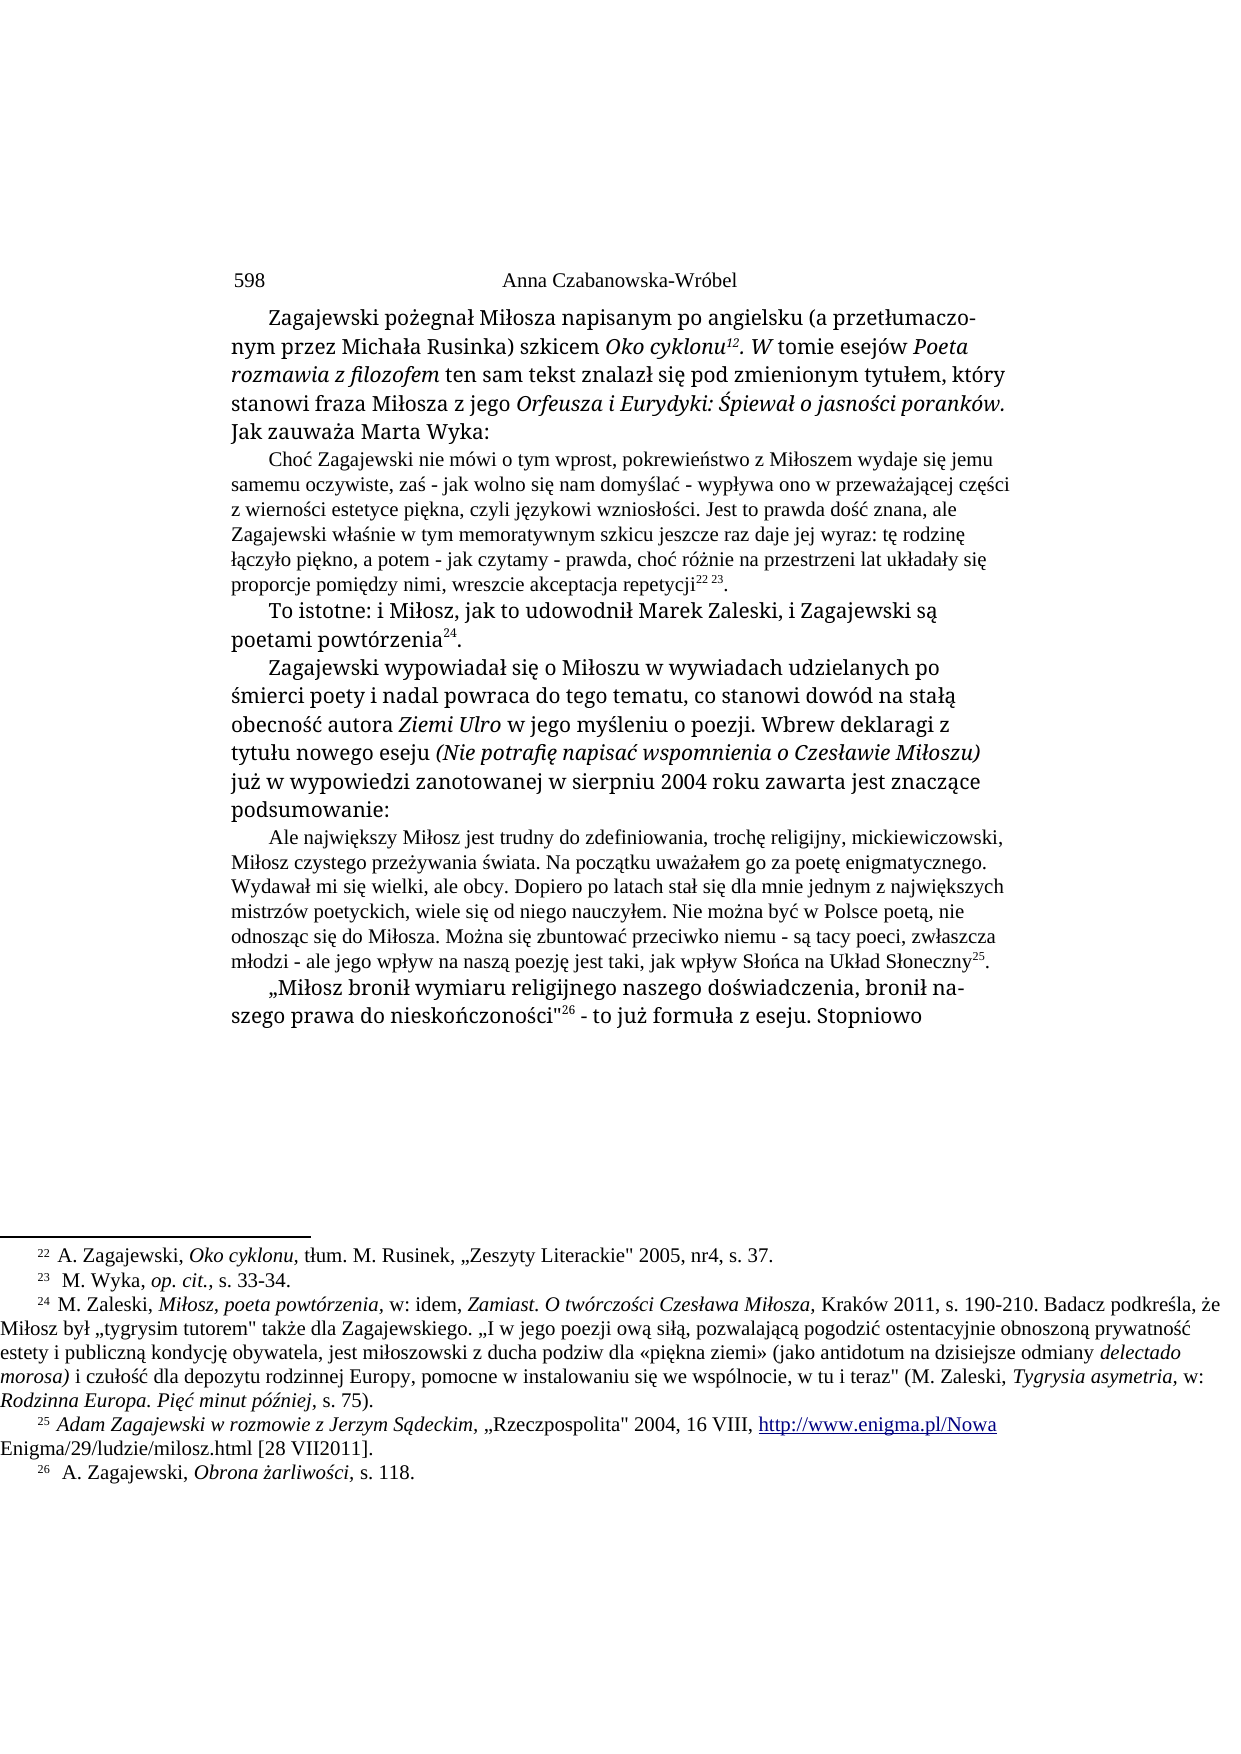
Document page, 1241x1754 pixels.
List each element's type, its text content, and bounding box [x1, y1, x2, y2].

text Adam Zagajewski w rozmowie z Jerzym Sądeckim, „Rzeczpospolita" 2004, 16 VIII, http://www.enigma.pl/Nowa Enigma/29/ludzie/milosz.html [28 VII2011]. [0, 1412, 1241, 1460]
text M. Zaleski, Miłosz, poeta powtórzenia, w: idem, Zamiast. O twórczości Czesława Miłosza, Kraków 2011, s. 190-210. Badacz podkreśla, że Miłosz był „tygrysim tutorem" także dla Zagajewskiego. „I w jego poezji ową siłą, pozwalającą pogodzić ostentacyjnie obnoszoną prywatność estety i publiczną kondycję obywatela, jest miłoszowski z ducha podziw dla «piękna ziemi» (jako antidotum na dzisiejsze odmiany delectado morosa) i czu­łość dla depozytu rodzinnej Europy, pomocne w instalowaniu się we wspólnocie, w tu i teraz" (M. Zaleski, Tygrysia asymetria, w: Rodzinna Europa. Pięć minut później, s. 75). [0, 1292, 1241, 1412]
text Zagajewski pożegnał Miłosza napisanym po angielsku (a przetłumaczo­nym przez Michała Rusinka) szkicem Oko cyklonu12. W tomie esejów Poeta rozmawia z filozofem ten sam tekst znalazł się pod zmienionym tytułem, który stanowi fraza Miłosza z jego Orfeusza i Eurydyki: Śpiewał o jasności poranków. Jak zauważa Marta Wyka: [231, 303, 1010, 446]
text M. Wyka, op. cit., s. 33-34. [0, 1267, 1241, 1292]
text Choć Zagajewski nie mówi o tym wprost, pokrewieństwo z Miłoszem wydaje się jemu samemu oczywiste, zaś - jak wolno się nam domyślać - wypływa ono w przeważającej części z wierności estetyce piękna, czyli językowi wzniosło­ści. Jest to prawda dość znana, ale Zagajewski właśnie w tym memoratywnym szkicu jeszcze raz daje jej wyraz: tę rodzinę łączyło piękno, a potem - jak czy­tamy - prawda, choć różnie na przestrzeni lat układały się proporcje pomiędzy nimi, wreszcie akceptacja repetycji . [231, 446, 1010, 596]
text A. Zagajewski, Obrona żarliwości, s. 118. [0, 1460, 1241, 1484]
text Ale największy Miłosz jest trudny do zdefiniowania, trochę religijny, mickie­wiczowski, Miłosz czystego przeżywania świata. Na początku uważałem go za poetę enigmatycznego. Wydawał mi się wielki, ale obcy. Dopiero po latach stał się dla mnie jednym z największych mistrzów poetyckich, wiele się od nie­go nauczyłem. Nie można być w Polsce poetą, nie odnosząc się do Miłosza. Można się zbuntować przeciwko niemu - są tacy poeci, zwłaszcza młodzi - ale jego wpływ na naszą poezję jest taki, jak wpływ Słońca na Układ Słoneczny. [231, 824, 1010, 973]
text To istotne: i Miłosz, jak to udowodnił Marek Zaleski, i Zagajewski są poetami powtórzenia. [231, 596, 1010, 653]
text „Miłosz bronił wymiaru religijnego naszego doświadczenia, bronił na­szego prawa do nieskończoności" - to już formuła z eseju. Stopniowo [231, 973, 1010, 1030]
text Zagajewski wypowiadał się o Miłoszu w wywiadach udzielanych po śmierci poety i nadal powraca do tego tematu, co stanowi dowód na sta­łą obecność autora Ziemi Ulro w jego myśleniu o poezji. Wbrew deklaragi z tytułu nowego eseju (Nie potrafię napisać wspomnienia o Czesławie Miłoszu) już w wypowiedzi zanotowanej w sierpniu 2004 roku zawarta jest znaczące podsumowanie: [231, 653, 1010, 824]
text A. Zagajewski, Oko cyklonu, tłum. M. Rusinek, „Zeszyty Literackie" 2005, nr4, s. 37. [0, 1243, 1241, 1267]
